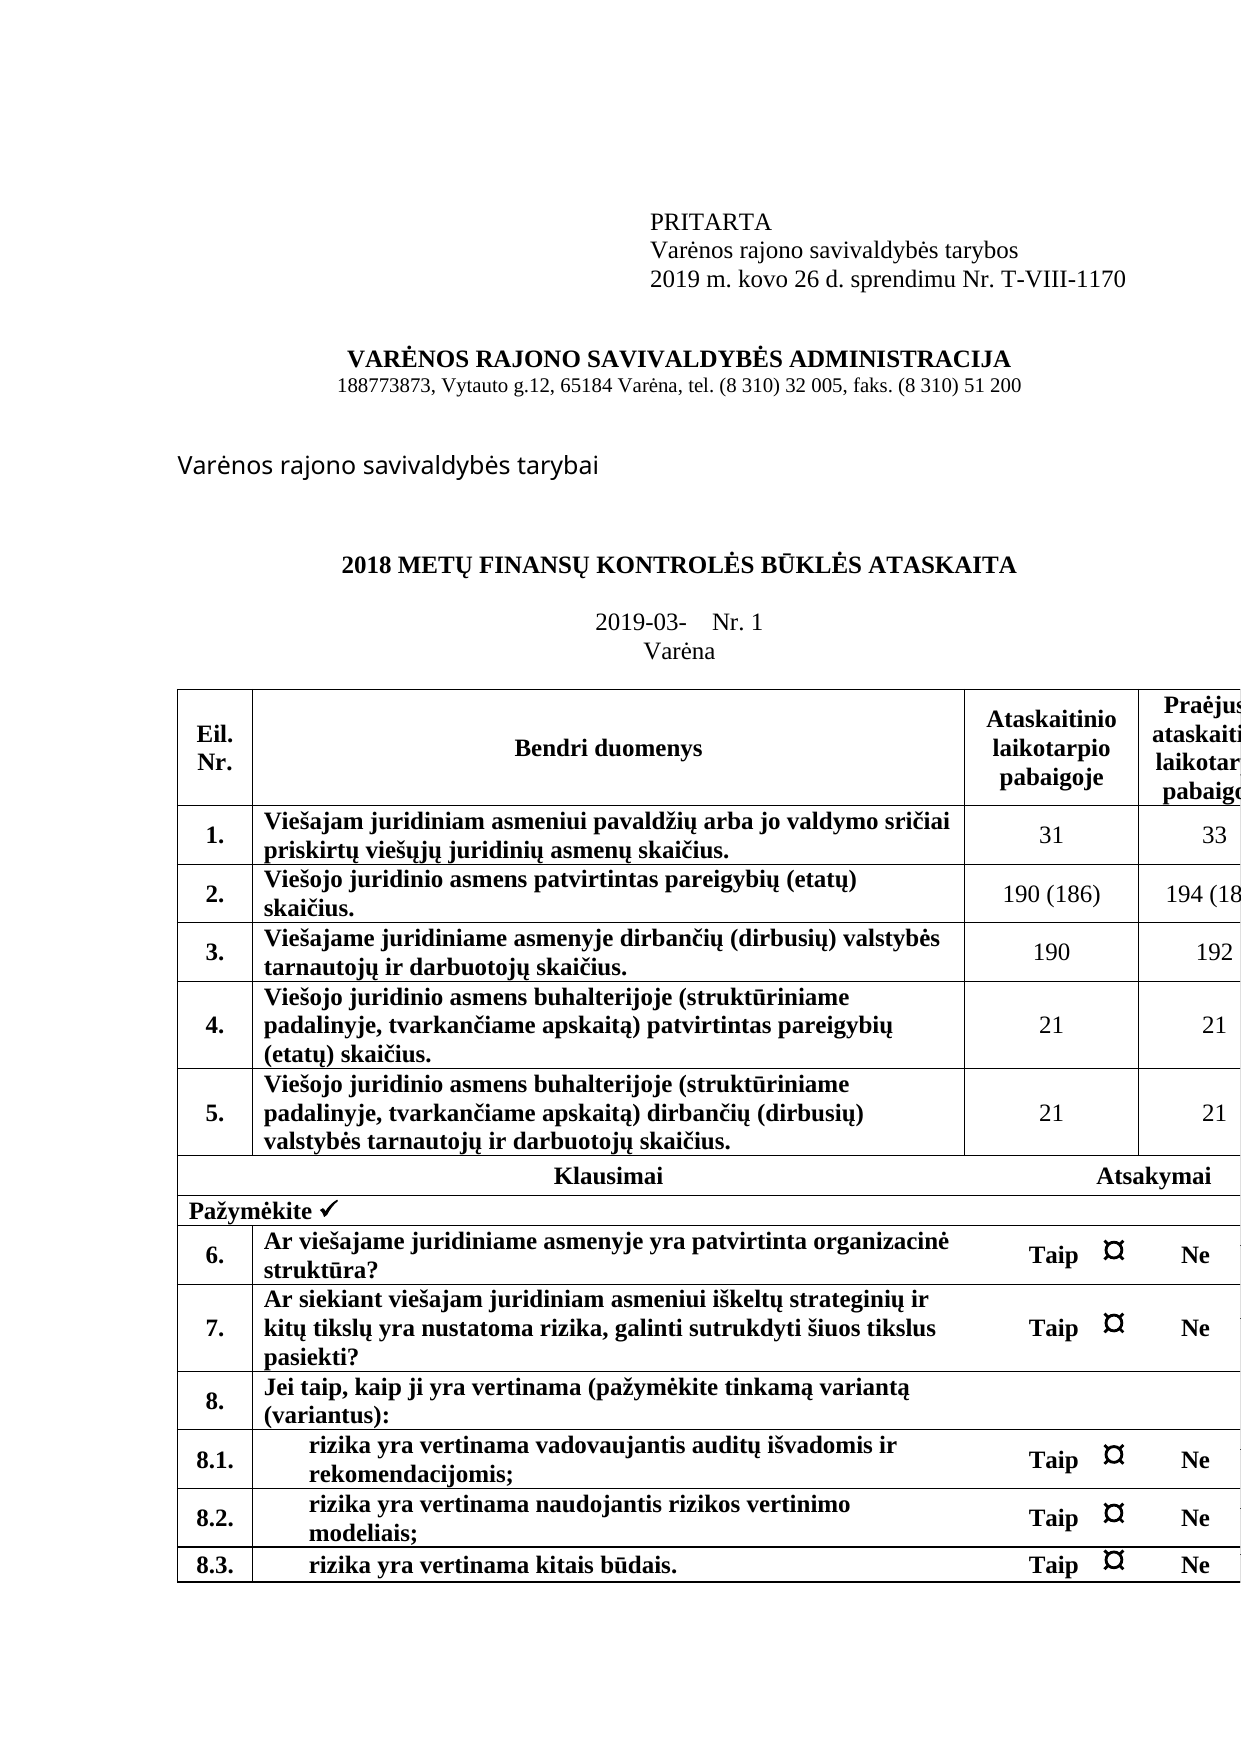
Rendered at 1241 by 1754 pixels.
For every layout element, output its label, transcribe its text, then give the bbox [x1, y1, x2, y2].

table_cell 194 (189) [1139, 865, 1240, 922]
table_cell  [1091, 1430, 1169, 1488]
table_cell  [1091, 1548, 1169, 1581]
table_cell 5. [178, 1069, 252, 1155]
table_cell Taip [1017, 1285, 1091, 1371]
table_cell 192 [1139, 923, 1240, 981]
table_cell  [1091, 1285, 1169, 1371]
table_cell Taip [1017, 1226, 1091, 1283]
table_cell ٱ [1229, 1285, 1240, 1371]
text Varėnos rajono savivaldybės tarybai [177, 448, 1181, 482]
text Varėnos rajono savivaldybės tarybos [177, 235, 1181, 264]
table_cell [965, 1156, 1017, 1195]
table_header Bendri duomenys [253, 690, 964, 805]
table_header Ataskaitinio laikotarpio pabaigoje [965, 690, 1138, 805]
table_cell ٱ [1229, 1226, 1240, 1283]
text Varėna [177, 636, 1181, 665]
table_cell Taip [1017, 1489, 1091, 1546]
table_cell [965, 1285, 1017, 1371]
table_cell rizika yra vertinama kitais būdais. [253, 1548, 965, 1581]
table_cell 8.2. [178, 1489, 252, 1546]
table_cell 21 [1139, 982, 1240, 1068]
table_cell Jei taip, kaip ji yra vertinama (pažymėkite tinkamą variantą (variantus): [253, 1372, 965, 1429]
table_cell Ne [1170, 1548, 1228, 1581]
table_cell Ar viešajame juridiniame asmenyje yra patvirtinta organizacinė struktūra? [253, 1226, 965, 1283]
table_cell 21 [1139, 1069, 1240, 1155]
table_cell [1091, 1372, 1169, 1429]
table_cell 6. [178, 1226, 252, 1283]
table_cell rizika yra vertinama naudojantis rizikos vertinimo modeliais; [253, 1489, 965, 1546]
table_cell Viešajame juridiniame asmenyje dirbančių (dirbusių) valstybės tarnautojų ir darbuotojų skaičius. [253, 923, 964, 981]
text 2019-03- Nr. 1 [177, 607, 1181, 636]
table_cell Taip [1017, 1430, 1091, 1488]
table_cell [965, 1489, 1017, 1546]
table_cell ٱ [1229, 1430, 1240, 1488]
table_cell 190 [965, 923, 1138, 981]
table_cell [965, 1548, 1017, 1581]
table_cell Viešajam juridiniam asmeniui pavaldžių arba jo valdymo sričiai priskirtų viešųjų juridinių asmenų skaičius. [253, 806, 964, 863]
text PRITARTA [177, 207, 1181, 235]
table_cell  [1091, 1489, 1169, 1546]
table_cell [965, 1226, 1017, 1283]
text Varėnos rajono savivaldybės administracija [177, 344, 1181, 373]
table_cell Atsakymai [1017, 1156, 1240, 1195]
table_cell [1229, 1372, 1240, 1429]
text 2019 m. kovo 26 d. sprendimu Nr. T-VIII-1170 [177, 264, 1181, 293]
table_cell 7. [178, 1285, 252, 1371]
table_cell 21 [965, 1069, 1138, 1155]
table_cell 8.1. [178, 1430, 252, 1488]
table_cell [178, 1156, 252, 1195]
table_cell Klausimai [252, 1156, 965, 1195]
table_cell [1017, 1372, 1091, 1429]
table_cell Ar siekiant viešajam juridiniam asmeniui iškeltų strateginių ir kitų tikslų yra nustatoma rizika, galinti sutrukdyti šiuos tikslus pasiekti? [253, 1285, 965, 1371]
table_cell Ne [1170, 1489, 1228, 1546]
table_cell Ne [1170, 1430, 1228, 1488]
table_cell 2. [178, 865, 252, 922]
table_cell Viešojo juridinio asmens buhalterijoje (struktūriniame padalinyje, tvarkančiame apskaitą) dirbančių (dirbusių) valstybės tarnautojų ir darbuotojų skaičius. [253, 1069, 964, 1155]
table_cell Pažymėkite  [178, 1196, 1240, 1225]
table_header Praėjusio ataskaitinio laikotarpio pabaigoje [1139, 690, 1240, 805]
table_cell 190 (186) [965, 865, 1138, 922]
text 188773873, Vytauto g.12, 65184 Varėna, tel. (8 310) 32 005, faks. (8 310) 51 200 [177, 373, 1181, 397]
table_cell ٱ [1229, 1548, 1240, 1581]
table_cell 8.3. [178, 1548, 252, 1581]
table_cell Ne [1170, 1226, 1228, 1283]
table_cell Ne [1170, 1285, 1228, 1371]
table_cell 4. [178, 982, 252, 1068]
table_cell 21 [965, 982, 1138, 1068]
table_cell Taip [1017, 1548, 1091, 1581]
table_cell 1. [178, 806, 252, 863]
table_cell 8. [178, 1372, 252, 1429]
table_cell rizika yra vertinama vadovaujantis auditų išvadomis ir rekomendacijomis; [253, 1430, 965, 1488]
table_cell 3. [178, 923, 252, 981]
table_cell  [1091, 1226, 1169, 1283]
table_cell 33 [1139, 806, 1240, 863]
table_cell ٱ [1229, 1489, 1240, 1546]
table_cell Viešojo juridinio asmens buhalterijoje (struktūriniame padalinyje, tvarkančiame apskaitą) patvirtintas pareigybių (etatų) skaičius. [253, 982, 964, 1068]
table_cell [965, 1372, 1017, 1429]
table_cell [965, 1430, 1017, 1488]
text 2018 METŲ FINANSŲ KONTROLĖS BŪKLĖS ATASKAITA [177, 550, 1181, 579]
table_cell Viešojo juridinio asmens patvirtintas pareigybių (etatų) skaičius. [253, 865, 964, 922]
table_cell [1170, 1372, 1228, 1429]
table_header Eil. Nr. [178, 690, 252, 805]
table_cell 31 [965, 806, 1138, 863]
